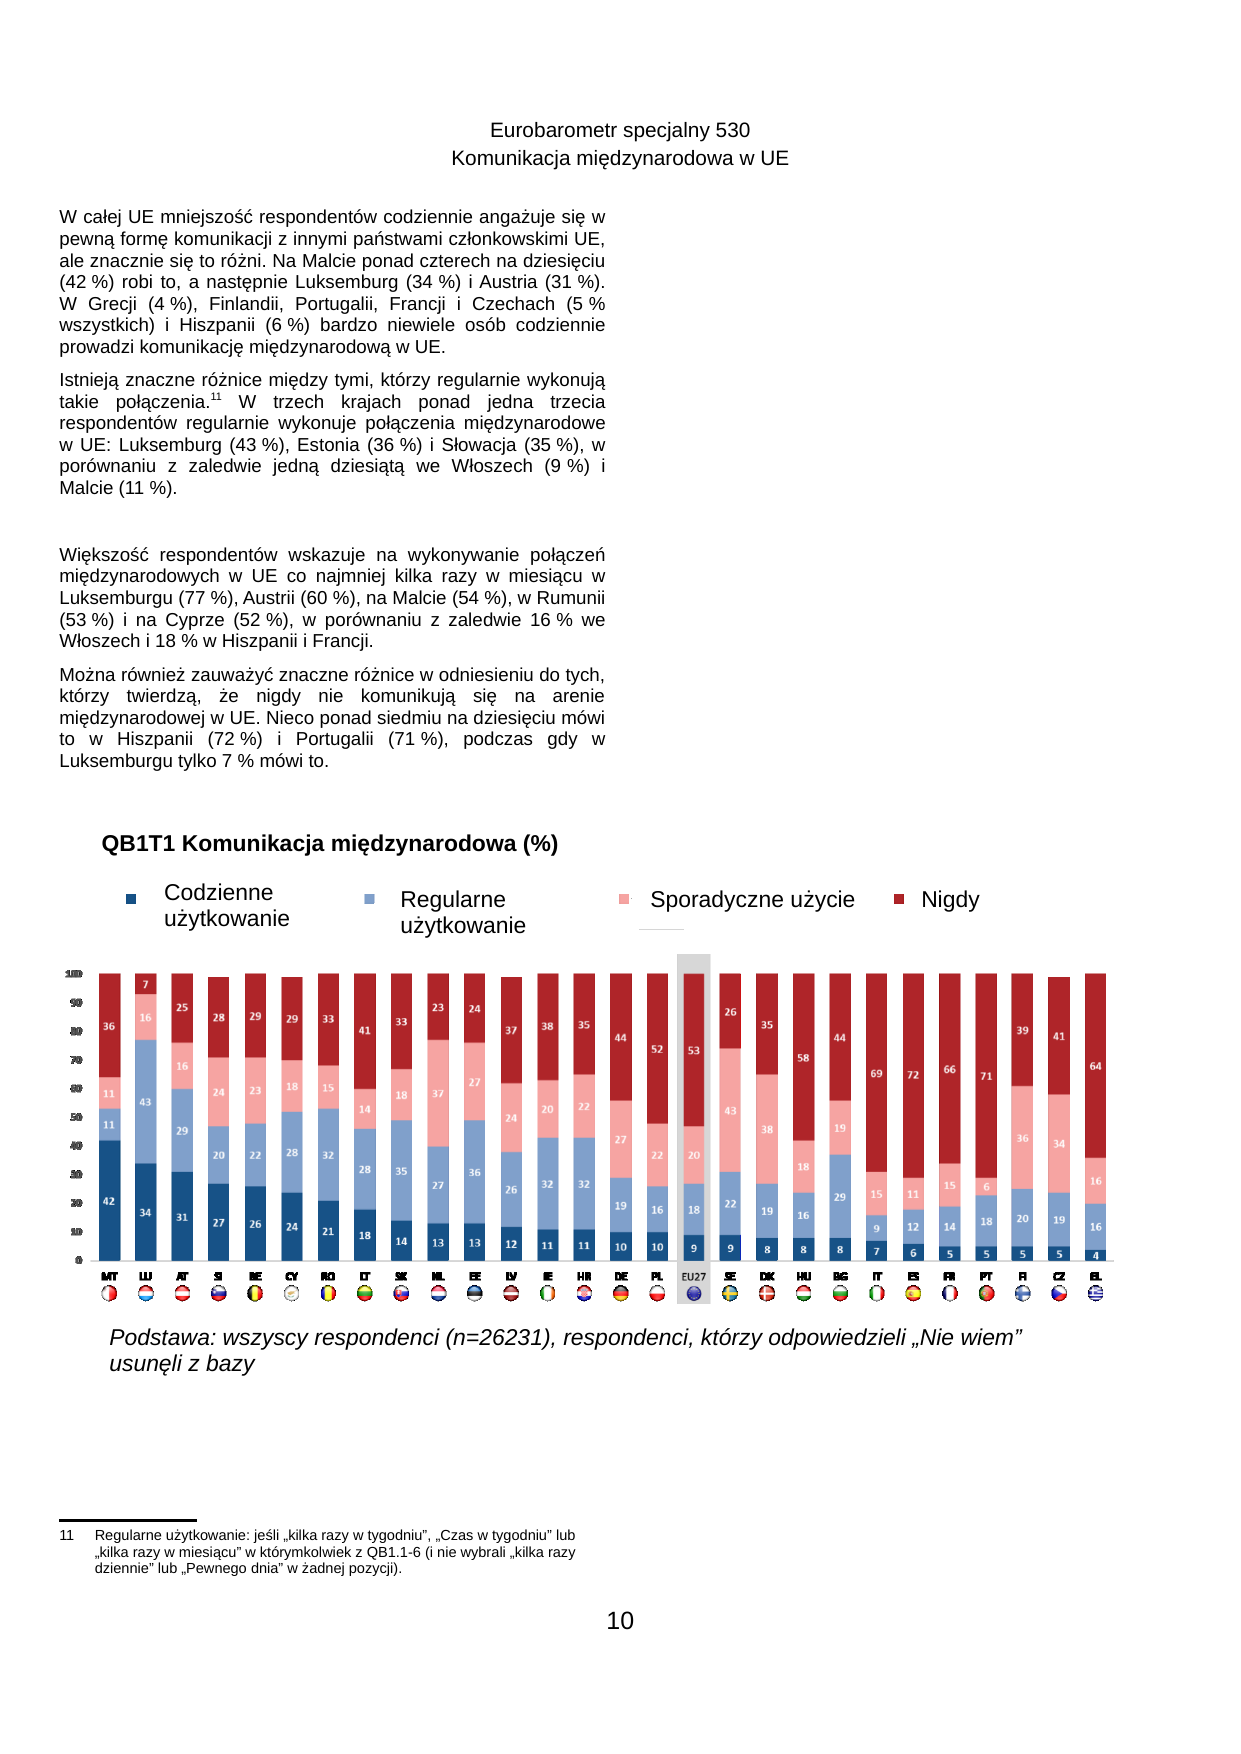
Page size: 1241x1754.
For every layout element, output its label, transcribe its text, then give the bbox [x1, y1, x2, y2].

text Istnieją znaczne różnice między tymi, którzy regularnie wykonują takie połączenia. W trzech krajach ponad jedna trzecia respondentów regularnie wykonuje połączenia międzynarodowe w UE: Luksemburg (43 %), Estonia (36 %) i Słowacja (35 %), w porównaniu z zaledwie jedną dziesiątą we Włoszech (9 %) i Malcie (11 %). [59, 369, 605, 498]
text Można również zauważyć znaczne różnice w odniesieniu do tych, którzy twierdzą, że nigdy nie komunikują się na arenie międzynarodowej w UE. Nieco ponad siedmiu na dziesięciu mówi to w Hiszpanii (72 %) i Portugalii (71 %), podczas gdy w Luksemburgu tylko 7 % mówi to. [59, 663, 605, 771]
text Regularne użytkowanie: jeśli „kilka razy w tygodniu”, „Czas w tygodniu” lub „kilka razy w miesiącu” w którymkolwiek z QB1.1-6 (i nie wybrali „kilka razy dziennie” lub „Pewnego dnia” w żadnej pozycji). [59, 1527, 605, 1577]
picture [456, 922, 463, 930]
picture [107, 870, 921, 930]
text W całej UE mniejszość respondentów codziennie angażuje się w pewną formę komunikacji z innymi państwami członkowskimi UE, ale znacznie się to różni. Na Malcie ponad czterech na dziesięciu (42 %) robi to, a następnie Luksemburg (34 %) i Austria (31 %). W Grecji (4 %), Finlandii, Portugalii, Francji i Czechach (5 % wszystkich) i Hiszpanii (6 %) bardzo niewiele osób codziennie prowadzi komunikację międzynarodową w UE. [59, 206, 605, 357]
picture [59, 954, 1115, 1304]
text Większość respondentów wskazuje na wykonywanie połączeń międzynarodowych w UE co najmniej kilka razy w miesiącu w Luksemburgu (77 %), Austrii (60 %), na Malcie (54 %), w Rumunii (53 %) i na Cyprze (52 %), w porównaniu z zaledwie 16 % we Włoszech i 18 % w Hiszpanii i Francji. [59, 544, 605, 652]
